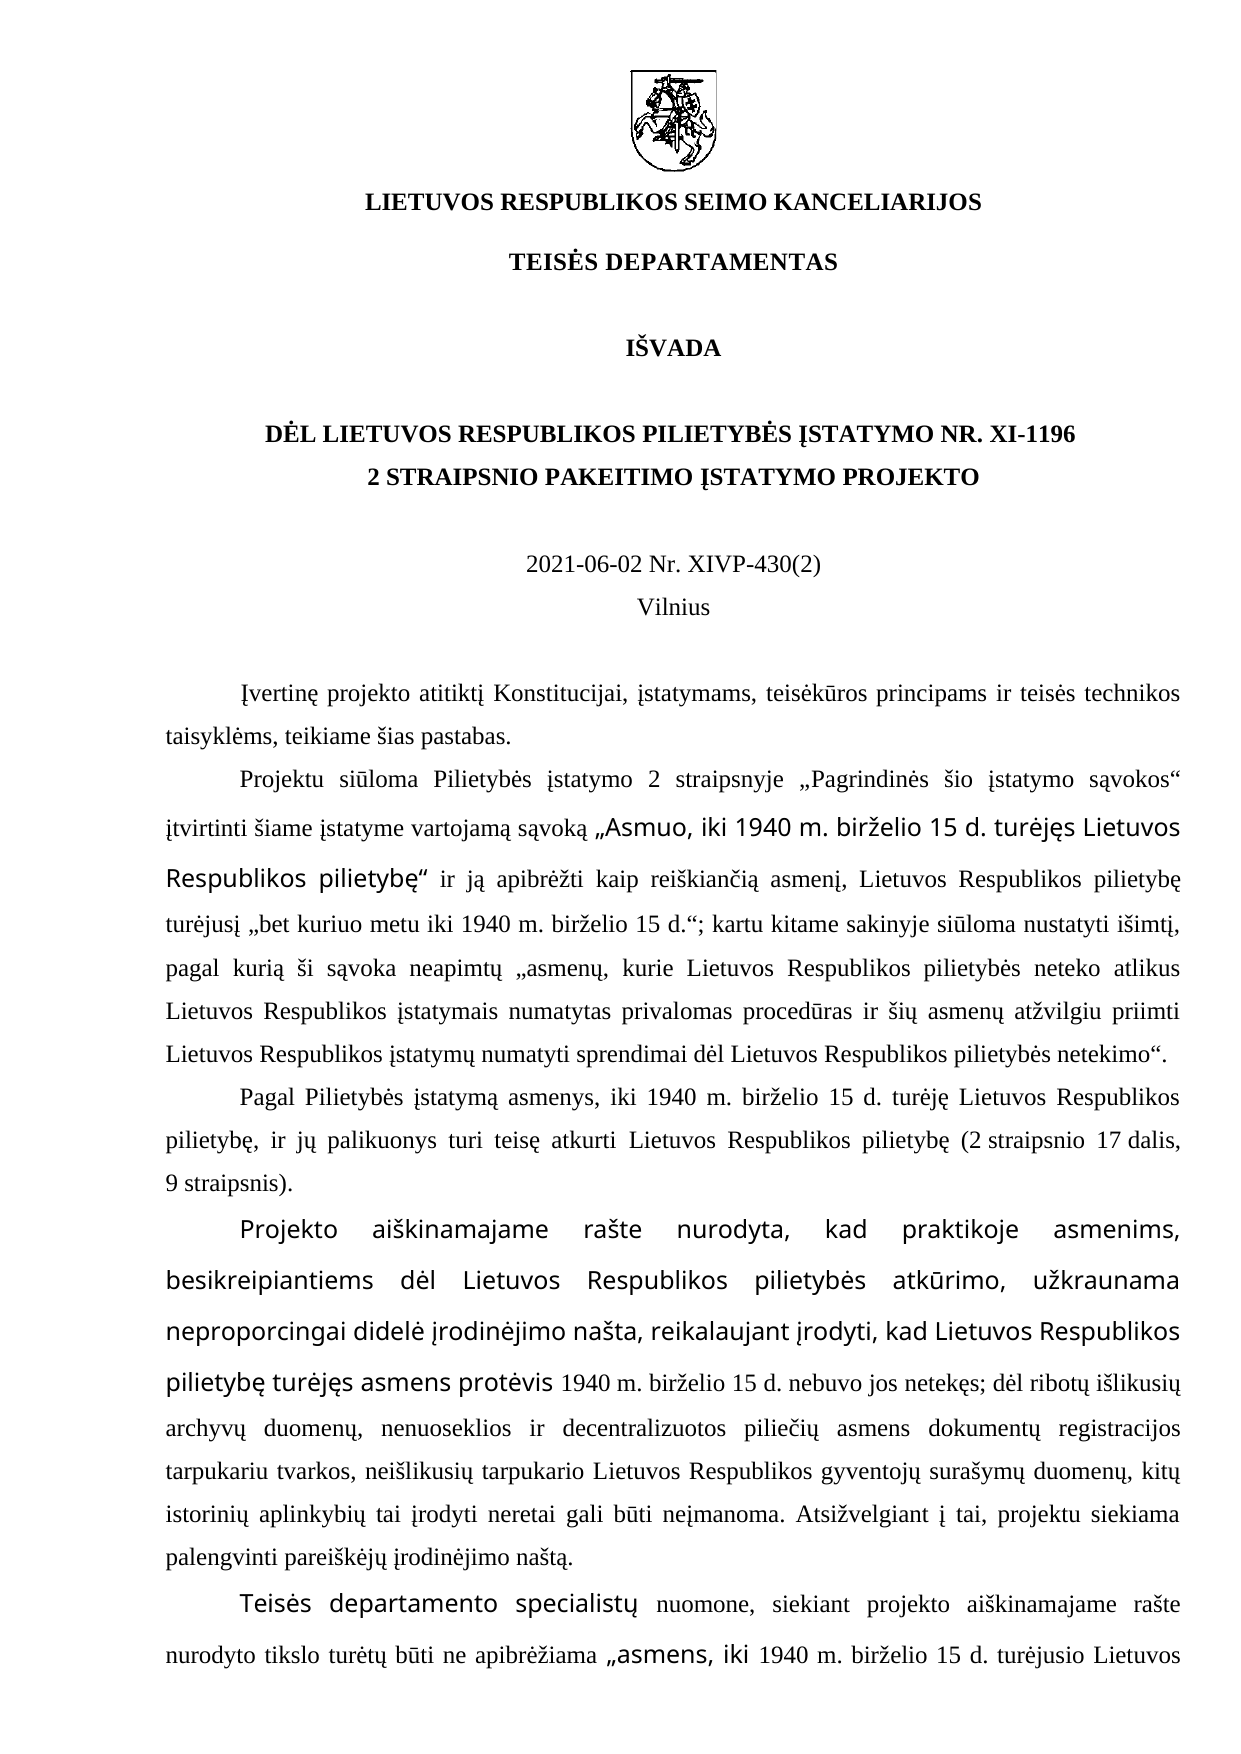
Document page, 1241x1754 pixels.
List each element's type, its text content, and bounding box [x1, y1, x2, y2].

text IŠVADA [165, 333, 1181, 362]
text Įvertinę projekto atitiktį Konstitucijai, įstatymams, teisėkūros principams ir teisės technikos taisyklėms, teikiame šias pastabas. [165, 678, 1181, 750]
text DĖL LIETUVOS RESPUBLIKOS PILIETYBĖS ĮSTATYMO NR. XI-1196 2 STRAIPSNIO PAKEITIMO ĮSTATYMo PROJEKTO [165, 419, 1181, 491]
text Projektu siūloma Pilietybės įstatymo 2 straipsnyje „Pagrindinės šio įstatymo sąvokos“ įtvirtinti šiame įstatyme vartojamą sąvoką „Asmuo, iki 1940 m. birželio 15 d. turėjęs Lietuvos Respublikos pilietybę“ ir ją apibrėžti kaip reiškiančią asmenį, Lietuvos Respublikos pilietybę turėjusį „bet kuriuo metu iki 1940 m. birželio 15 d.“; kartu kitame sakinyje siūloma nustatyti išimtį, pagal kurią ši sąvoka neapimtų „asmenų, kurie Lietuvos Respublikos pilietybės neteko atlikus Lietuvos Respublikos įstatymais numatytas privalomas procedūras ir šių asmenų atžvilgiu priimti Lietuvos Respublikos įstatymų numatyti sprendimai dėl Lietuvos Respublikos pilietybės netekimo“. [165, 764, 1181, 1068]
text LIETUVOS RESPUBLIKOS SEIMO KANCELIARIJOS [165, 187, 1181, 216]
text Teisės departamento specialistų nuomone, siekiant projekto aiškinamajame rašte nurodyto tikslo turėtų būti ne apibrėžiama „asmens, iki 1940 m. birželio 15 d. turėjusio Lietuvos [165, 1585, 1181, 1671]
text 2021-06-02 Nr. XIVP-430(2) [165, 549, 1181, 577]
text TEISĖS DEPARTAMENTAS [165, 247, 1181, 276]
text Projekto aiškinamajame rašte nurodyta, kad praktikoje asmenims, besikreipiantiems dėl Lietuvos Respublikos pilietybės atkūrimo, užkraunama neproporcingai didelė įrodinėjimo našta, reikalaujant įrodyti, kad Lietuvos Respublikos pilietybę turėjęs asmens protėvis 1940 m. birželio 15 d. nebuvo jos netekęs; dėl ribotų išlikusių archyvų duomenų, nenuoseklios ir decentralizuotos piliečių asmens dokumentų registracijos tarpukariu tvarkos, neišlikusių tarpukario Lietuvos Respublikos gyventojų surašymų duomenų, kitų istorinių aplinkybių tai įrodyti neretai gali būti neįmanoma. Atsižvelgiant į tai, projektu siekiama palengvinti pareiškėjų įrodinėjimo naštą. [165, 1211, 1181, 1571]
text Pagal Pilietybės įstatymą asmenys, iki 1940 m. birželio 15 d. turėję Lietuvos Respublikos pilietybę, ir jų palikuonys turi teisę atkurti Lietuvos Respublikos pilietybę (2 straipsnio 17 dalis, 9 straipsnis). [165, 1082, 1181, 1197]
text Vilnius [165, 592, 1181, 621]
